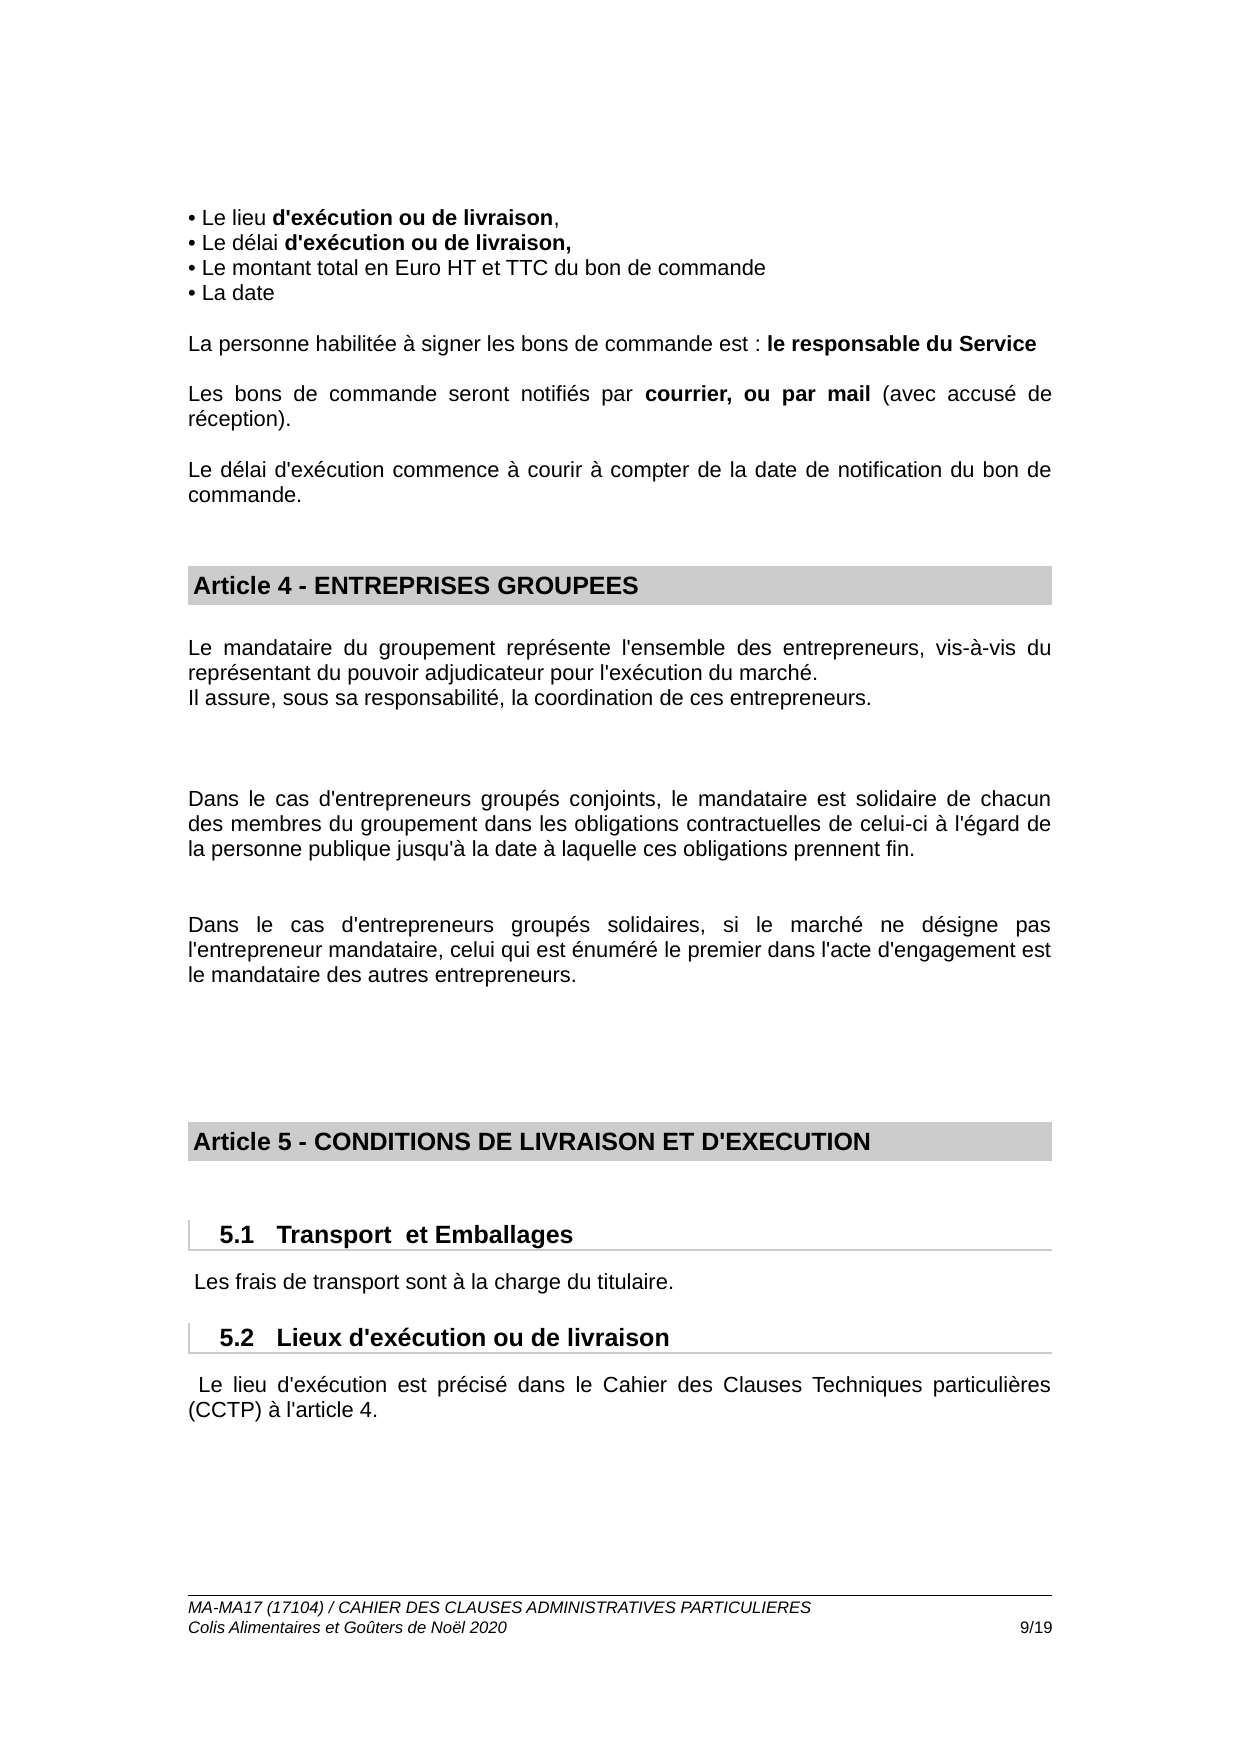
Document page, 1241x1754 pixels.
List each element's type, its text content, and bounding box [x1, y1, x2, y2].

text Le lieu d'exécution est précisé dans le Cahier des Clauses Techniques particulières (CCTP) à l'article 4. [188, 1372, 1052, 1422]
text • La date [188, 280, 1052, 305]
subtitle CONDITIONS DE LIVRAISON ET D'EXECUTION [190, 1125, 1050, 1159]
text Dans le cas d'entrepreneurs groupés solidaires, si le marché ne désigne pas l'entrepreneur mandataire, celui qui est énuméré le premier dans l'acte d'engagement est le mandataire des autres entrepreneurs. [188, 912, 1052, 987]
text • Le lieu d'exécution ou de livraison, [188, 204, 1052, 230]
text Le délai d'exécution commence à courir à compter de la date de notification du bon de commande. [188, 457, 1052, 507]
text Dans le cas d'entrepreneurs groupés conjoints, le mandataire est solidaire de chacun des membres du groupement dans les obligations contractuelles de celui-ci à l'égard de la personne publique jusqu'à la date à laquelle ces obligations prennent fin. [188, 786, 1052, 861]
subtitle ENTREPRISES GROUPEES [190, 568, 1050, 603]
text • Le montant total en Euro HT et TTC du bon de commande [188, 255, 1052, 280]
text Le mandataire du groupement représente l'ensemble des entrepreneurs, vis-à-vis du représentant du pouvoir adjudicateur pour l'exécution du marché. [188, 634, 1052, 685]
text Les frais de transport sont à la charge du titulaire. [188, 1269, 1052, 1294]
text La personne habilitée à signer les bons de commande est : le responsable du Service [188, 331, 1052, 356]
text Les bons de commande seront notifiés par courrier, ou par mail (avec accusé de réception). [188, 381, 1052, 431]
text • Le délai d'exécution ou de livraison, [188, 230, 1052, 255]
text Il assure, sous sa responsabilité, la coordination de ces entrepreneurs. [188, 685, 1052, 710]
subtitle Transport et Emballages [190, 1220, 1052, 1249]
subtitle Lieux d'exécution ou de livraison [190, 1323, 1052, 1352]
